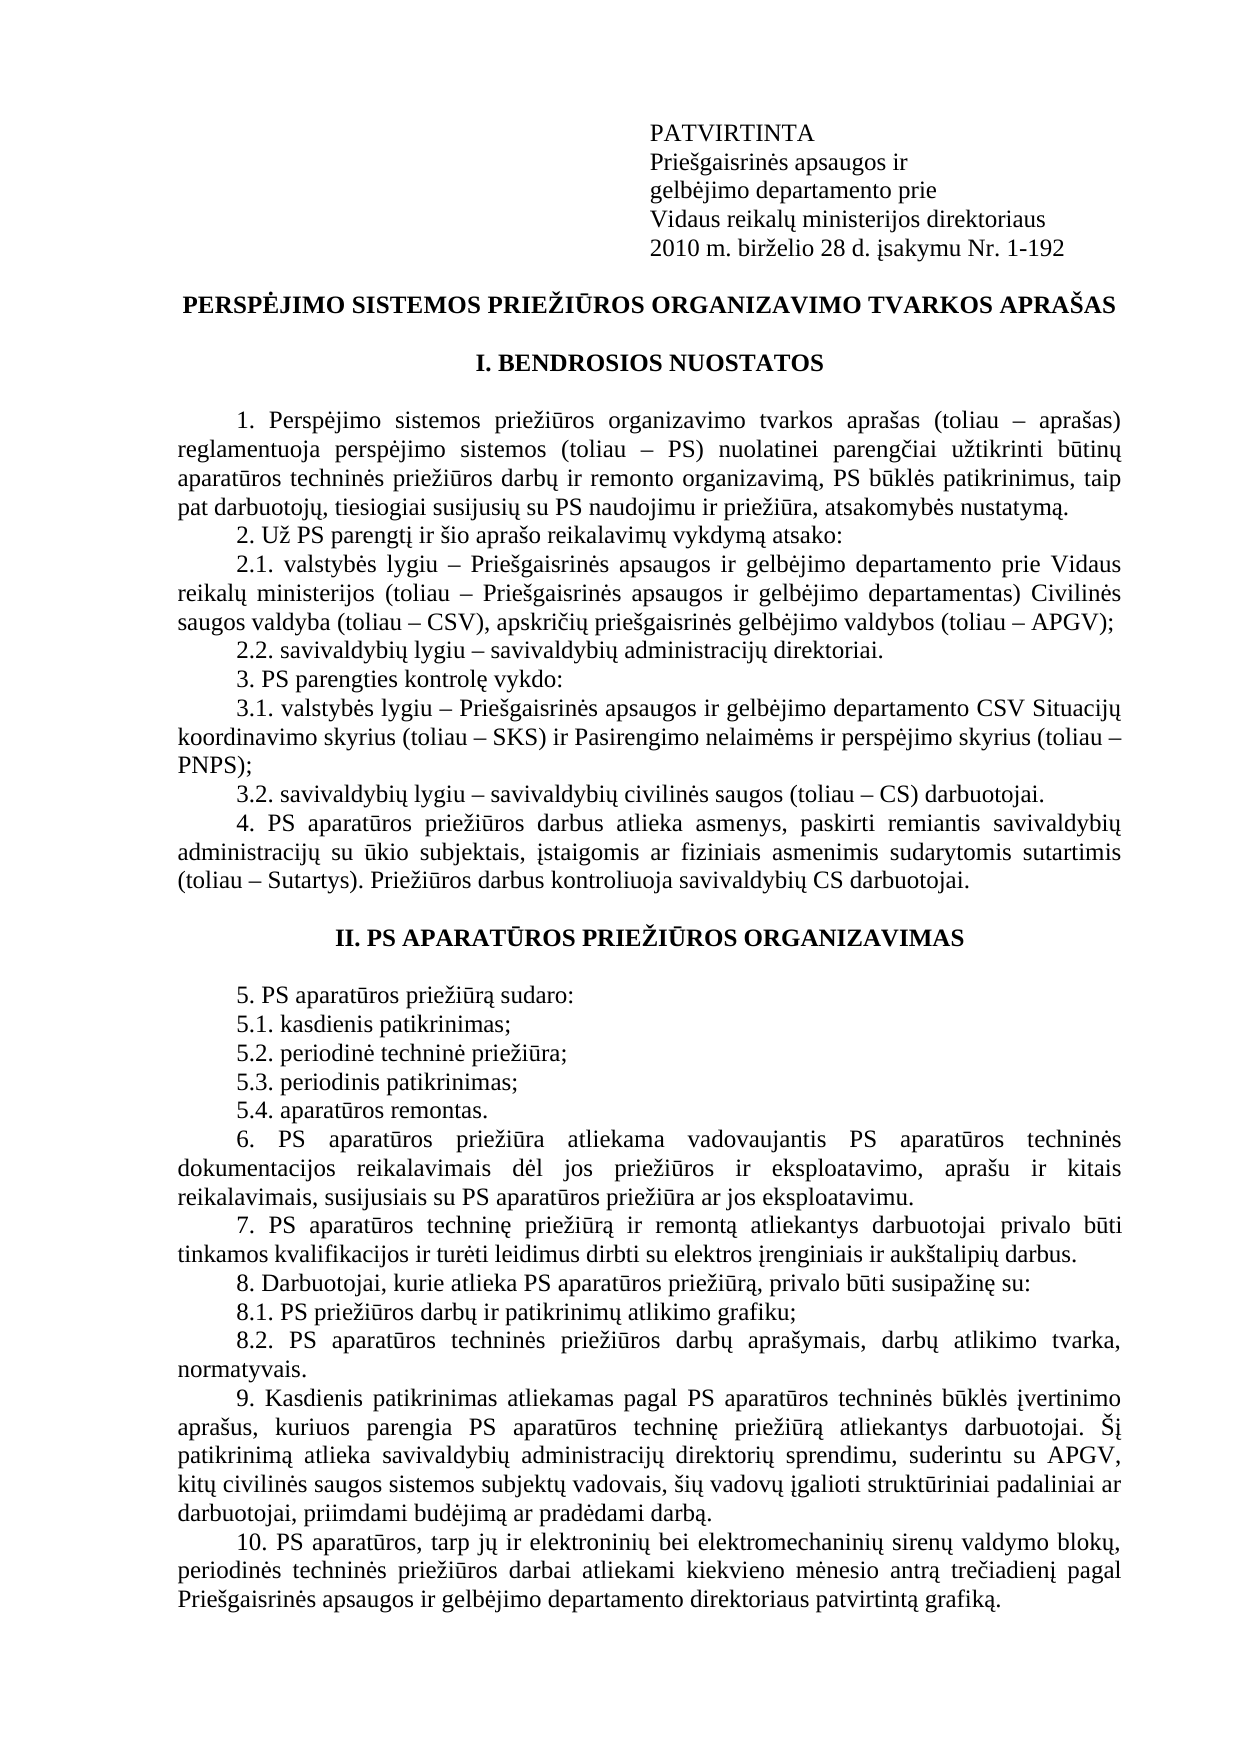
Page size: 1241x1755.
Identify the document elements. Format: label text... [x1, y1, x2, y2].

text 2. Už PS parengtį ir šio aprašo reikalavimų vykdymą atsako: [177, 521, 1122, 549]
text 3. PS parengties kontrolę vykdo: [177, 664, 1122, 693]
text gelbėjimo departamento prie [649, 176, 1122, 204]
text 5.1. kasdienis patikrinimas; [177, 1009, 1122, 1038]
text 10. PS aparatūros, tarp jų ir elektroninių bei elektromechaninių sirenų valdymo blokų, periodinės techninės priežiūros darbai atliekami kiekvieno mėnesio antrą trečiadienį pagal Priešgaisrinės apsaugos ir gelbėjimo departamento direktoriaus patvirtintą grafiką. [177, 1527, 1122, 1613]
text 5.2. periodinė techninė priežiūra; [177, 1038, 1122, 1067]
text 5.4. aparatūros remontas. [177, 1096, 1122, 1124]
text 7. PS aparatūros techninę priežiūrą ir remontą atliekantys darbuotojai privalo būti tinkamos kvalifikacijos ir turėti leidimus dirbti su elektros įrenginiais ir aukštalipių darbus. [177, 1211, 1122, 1268]
text 8.2. PS aparatūros techninės priežiūros darbų aprašymais, darbų atlikimo tvarka, normatyvais. [177, 1326, 1122, 1383]
text 5.3. periodinis patikrinimas; [177, 1067, 1122, 1096]
text Vidaus reikalų ministerijos direktoriaus [649, 204, 1122, 233]
text 5. PS aparatūros priežiūrą sudaro: [177, 981, 1122, 1009]
text 1. Perspėjimo sistemos priežiūros organizavimo tvarkos aprašas (toliau – aprašas) reglamentuoja perspėjimo sistemos (toliau – PS) nuolatinei parengčiai užtikrinti būtinų aparatūros techninės priežiūros darbų ir remonto organizavimą, PS būklės patikrinimus, taip pat darbuotojų, tiesiogiai susijusių su PS naudojimu ir priežiūra, atsakomybės nustatymą. [177, 406, 1122, 521]
text 2.1. valstybės lygiu – Priešgaisrinės apsaugos ir gelbėjimo departamento prie Vidaus reikalų ministerijos (toliau – Priešgaisrinės apsaugos ir gelbėjimo departamentas) Civilinės saugos valdyba (toliau – CSV), apskričių priešgaisrinės gelbėjimo valdybos (toliau – APGV); [177, 549, 1122, 636]
text I. BENDROSIOS NUOSTATOS [177, 348, 1122, 377]
text PATVIRTINTA [649, 118, 1122, 147]
text 2010 m. birželio 28 d. įsakymu Nr. 1-192 [649, 233, 1122, 262]
text II. PS APARATŪROS PRIEŽIŪROS ORGANIZAVIMAS [177, 923, 1122, 952]
text PERSPĖJIMO SISTEMOS PRIEŽIŪROS ORGANIZAVIMO TVARKOS APRAŠAS [177, 291, 1122, 319]
text 8.1. PS priežiūros darbų ir patikrinimų atlikimo grafiku; [177, 1297, 1122, 1326]
text 2.2. savivaldybių lygiu – savivaldybių administracijų direktoriai. [177, 636, 1122, 664]
text Priešgaisrinės apsaugos ir [649, 147, 1122, 176]
text 8. Darbuotojai, kurie atlieka PS aparatūros priežiūrą, privalo būti susipažinę su: [177, 1268, 1122, 1297]
text 3.1. valstybės lygiu – Priešgaisrinės apsaugos ir gelbėjimo departamento CSV Situacijų koordinavimo skyrius (toliau – SKS) ir Pasirengimo nelaimėms ir perspėjimo skyrius (toliau – PNPS); [177, 693, 1122, 779]
text 9. Kasdienis patikrinimas atliekamas pagal PS aparatūros techninės būklės įvertinimo aprašus, kuriuos parengia PS aparatūros techninę priežiūrą atliekantys darbuotojai. Šį patikrinimą atlieka savivaldybių administracijų direktorių sprendimu, suderintu su APGV, kitų civilinės saugos sistemos subjektų vadovais, šių vadovų įgalioti struktūriniai padaliniai ar darbuotojai, priimdami budėjimą ar pradėdami darbą. [177, 1383, 1122, 1527]
text 6. PS aparatūros priežiūra atliekama vadovaujantis PS aparatūros techninės dokumentacijos reikalavimais dėl jos priežiūros ir eksploatavimo, aprašu ir kitais reikalavimais, susijusiais su PS aparatūros priežiūra ar jos eksploatavimu. [177, 1124, 1122, 1211]
text 3.2. savivaldybių lygiu – savivaldybių civilinės saugos (toliau – CS) darbuotojai. [177, 779, 1122, 808]
text 4. PS aparatūros priežiūros darbus atlieka asmenys, paskirti remiantis savivaldybių administracijų su ūkio subjektais, įstaigomis ar fiziniais asmenimis sudarytomis sutartimis (toliau – Sutartys). Priežiūros darbus kontroliuoja savivaldybių CS darbuotojai. [177, 808, 1122, 894]
